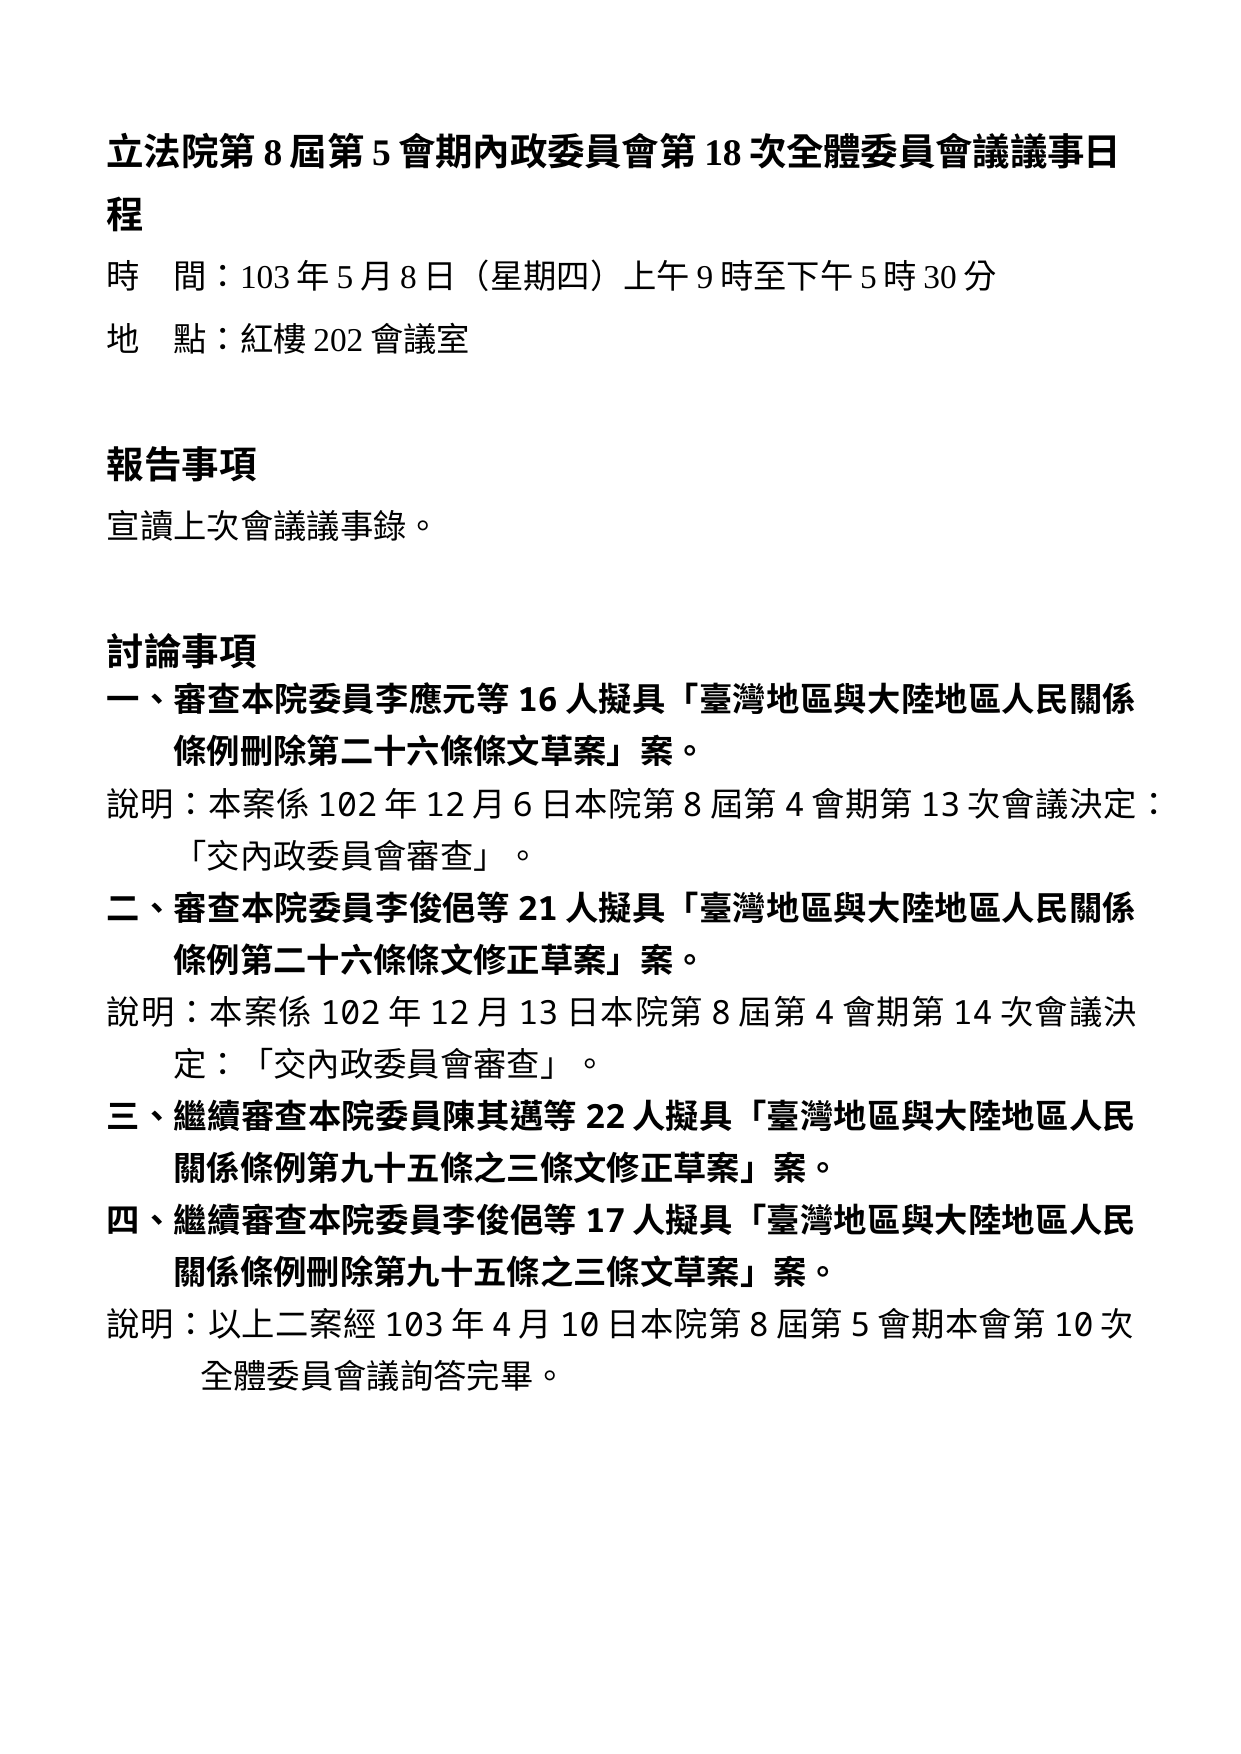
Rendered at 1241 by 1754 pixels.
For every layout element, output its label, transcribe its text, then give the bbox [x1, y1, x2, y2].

text 一、審查本院委員李應元等16人擬具「臺灣地區與大陸地區人民關係條例刪除第二十六條條文草案」案。 [106, 670, 1138, 774]
text 說明：本案係102年12月6日本院第8屆第4會期第13次會議決定：「交內政委員會審查」。 [106, 774, 1138, 878]
text 二、審查本院委員李俊俋等21人擬具「臺灣地區與大陸地區人民關係條例第二十六條條文修正草案」案。 [106, 878, 1138, 983]
text 說明：以上二案經103年4月10日本院第8屆第5會期本會第10次全體委員會議詢答完畢。 [106, 1295, 1134, 1399]
text 三、繼續審查本院委員陳其邁等22人擬具「臺灣地區與大陸地區人民關係條例第九十五條之三條文修正草案」案。 [106, 1087, 1138, 1191]
text 立法院第8屆第5會期內政委員會第18次全體委員會議議事日程 [106, 108, 1156, 233]
text 報告事項 [106, 420, 1134, 483]
text 四、繼續審查本院委員李俊俋等17人擬具「臺灣地區與大陸地區人民關係條例刪除第九十五條之三條文草案」案。 [106, 1191, 1138, 1295]
text 討論事項 [106, 608, 1134, 670]
text 時 間：103年5月8日（星期四）上午9時至下午5時30分 [106, 233, 1134, 295]
text 說明：本案係102年12月13日本院第8屆第4會期第14次會議決定：「交內政委員會審查」。 [106, 983, 1138, 1087]
text 宣讀上次會議議事錄。 [106, 483, 1134, 545]
text 地 點：紅樓202會議室 [106, 295, 1134, 358]
